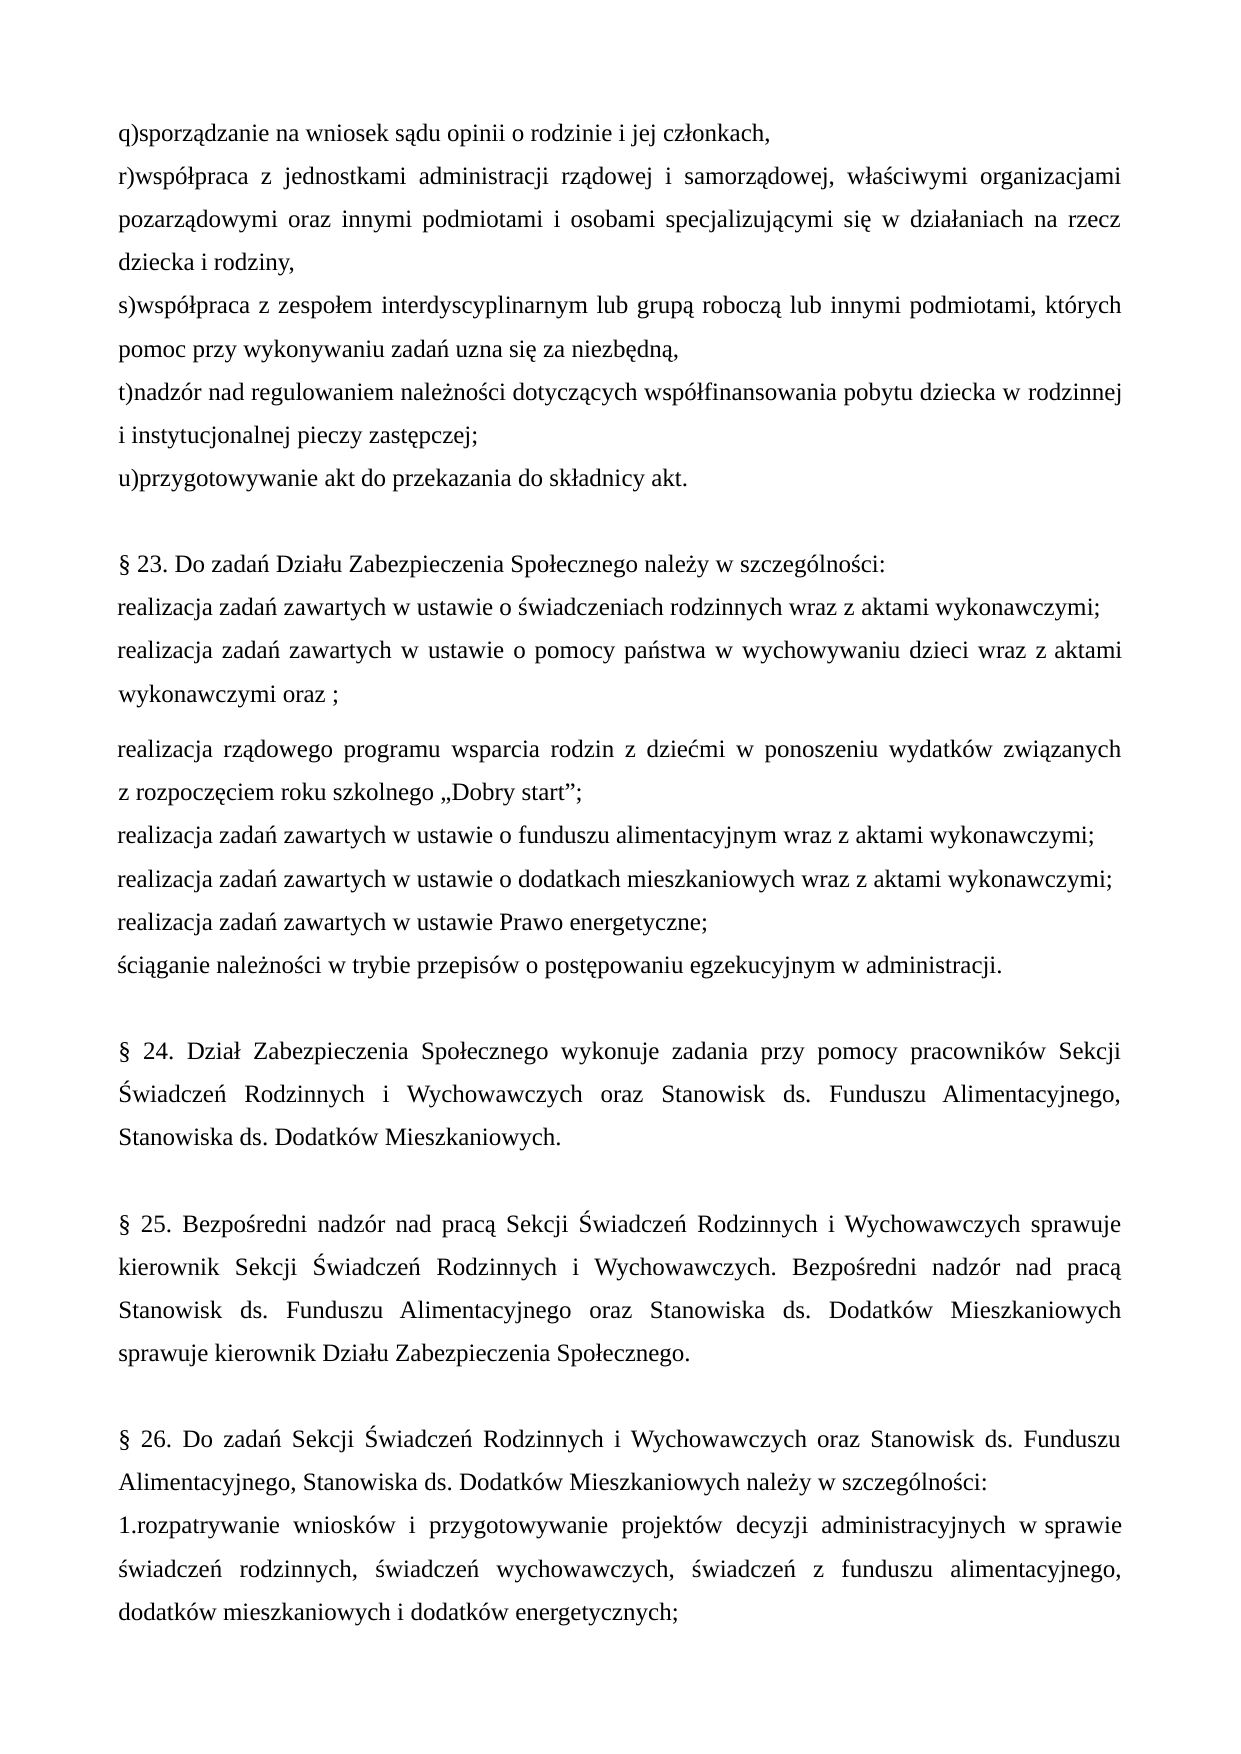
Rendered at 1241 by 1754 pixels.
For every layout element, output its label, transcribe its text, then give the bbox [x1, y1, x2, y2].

text realizacja zadań zawartych w ustawie o dodatkach mieszkaniowych wraz z aktami wykonawczymi; [117, 864, 1122, 892]
text realizacja zadań zawartych w ustawie Prawo energetyczne; [117, 907, 1122, 936]
text § 23. Do zadań Działu Zabezpieczenia Społecznego należy w szczególności: [118, 549, 1122, 578]
text § 25. Bezpośredni nadzór nad pracą Sekcji Świadczeń Rodzinnych i Wychowawczych sprawuje kierownik Sekcji Świadczeń Rodzinnych i Wychowawczych. Bezpośredni nadzór nad pracą Stanowisk ds. Funduszu Alimentacyjnego oraz Stanowiska ds. Dodatków Mieszkaniowych sprawuje kierownik Działu Zabezpieczenia Społecznego. [118, 1209, 1122, 1367]
text realizacja zadań zawartych w ustawie o pomocy państwa w wychowywaniu dzieci wraz z aktami wykonawczymi oraz ; [117, 636, 1122, 707]
list współpraca z zespołem interdyscyplinarnym lub grupą roboczą lub innymi podmiotami, których pomoc przy wykonywaniu zadań uzna się za niezbędną, [118, 291, 1122, 362]
text § 26. Do zadań Sekcji Świadczeń Rodzinnych i Wychowawczych oraz Stanowisk ds. Funduszu Alimentacyjnego, Stanowiska ds. Dodatków Mieszkaniowych należy w szczególności: [118, 1424, 1122, 1496]
list przygotowywanie akt do przekazania do składnicy akt. [118, 463, 1122, 492]
text ściąganie należności w trybie przepisów o postępowaniu egzekucyjnym w administracji. [117, 950, 1122, 979]
list współpraca z jednostkami administracji rządowej i samorządowej, właściwymi organizacjami pozarządowymi oraz innymi podmiotami i osobami specjalizującymi się w działaniach na rzecz dziecka i rodziny, [118, 161, 1122, 276]
list rozpatrywanie wniosków i przygotowywanie projektów decyzji administracyjnych w sprawie świadczeń rodzinnych, świadczeń wychowawczych, świadczeń z funduszu alimentacyjnego, dodatków mieszkaniowych i dodatków energetycznych; [118, 1511, 1122, 1626]
text § 24. Dział Zabezpieczenia Społecznego wykonuje zadania przy pomocy pracowników Sekcji Świadczeń Rodzinnych i Wychowawczych oraz Stanowisk ds. Funduszu Alimentacyjnego, Stanowiska ds. Dodatków Mieszkaniowych. [118, 1036, 1122, 1151]
list sporządzanie na wniosek sądu opinii o rodzinie i jej członkach, [118, 118, 1122, 147]
text realizacja rządowego programu wsparcia rodzin z dziećmi w ponoszeniu wydatków związanych z rozpoczęciem roku szkolnego „Dobry start”; [117, 734, 1122, 806]
list nadzór nad regulowaniem należności dotyczących współfinansowania pobytu dziecka w rodzinnej i instytucjonalnej pieczy zastępczej; [118, 377, 1122, 449]
text realizacja zadań zawartych w ustawie o świadczeniach rodzinnych wraz z aktami wykonawczymi; [117, 592, 1122, 621]
text realizacja zadań zawartych w ustawie o funduszu alimentacyjnym wraz z aktami wykonawczymi; [117, 821, 1122, 849]
